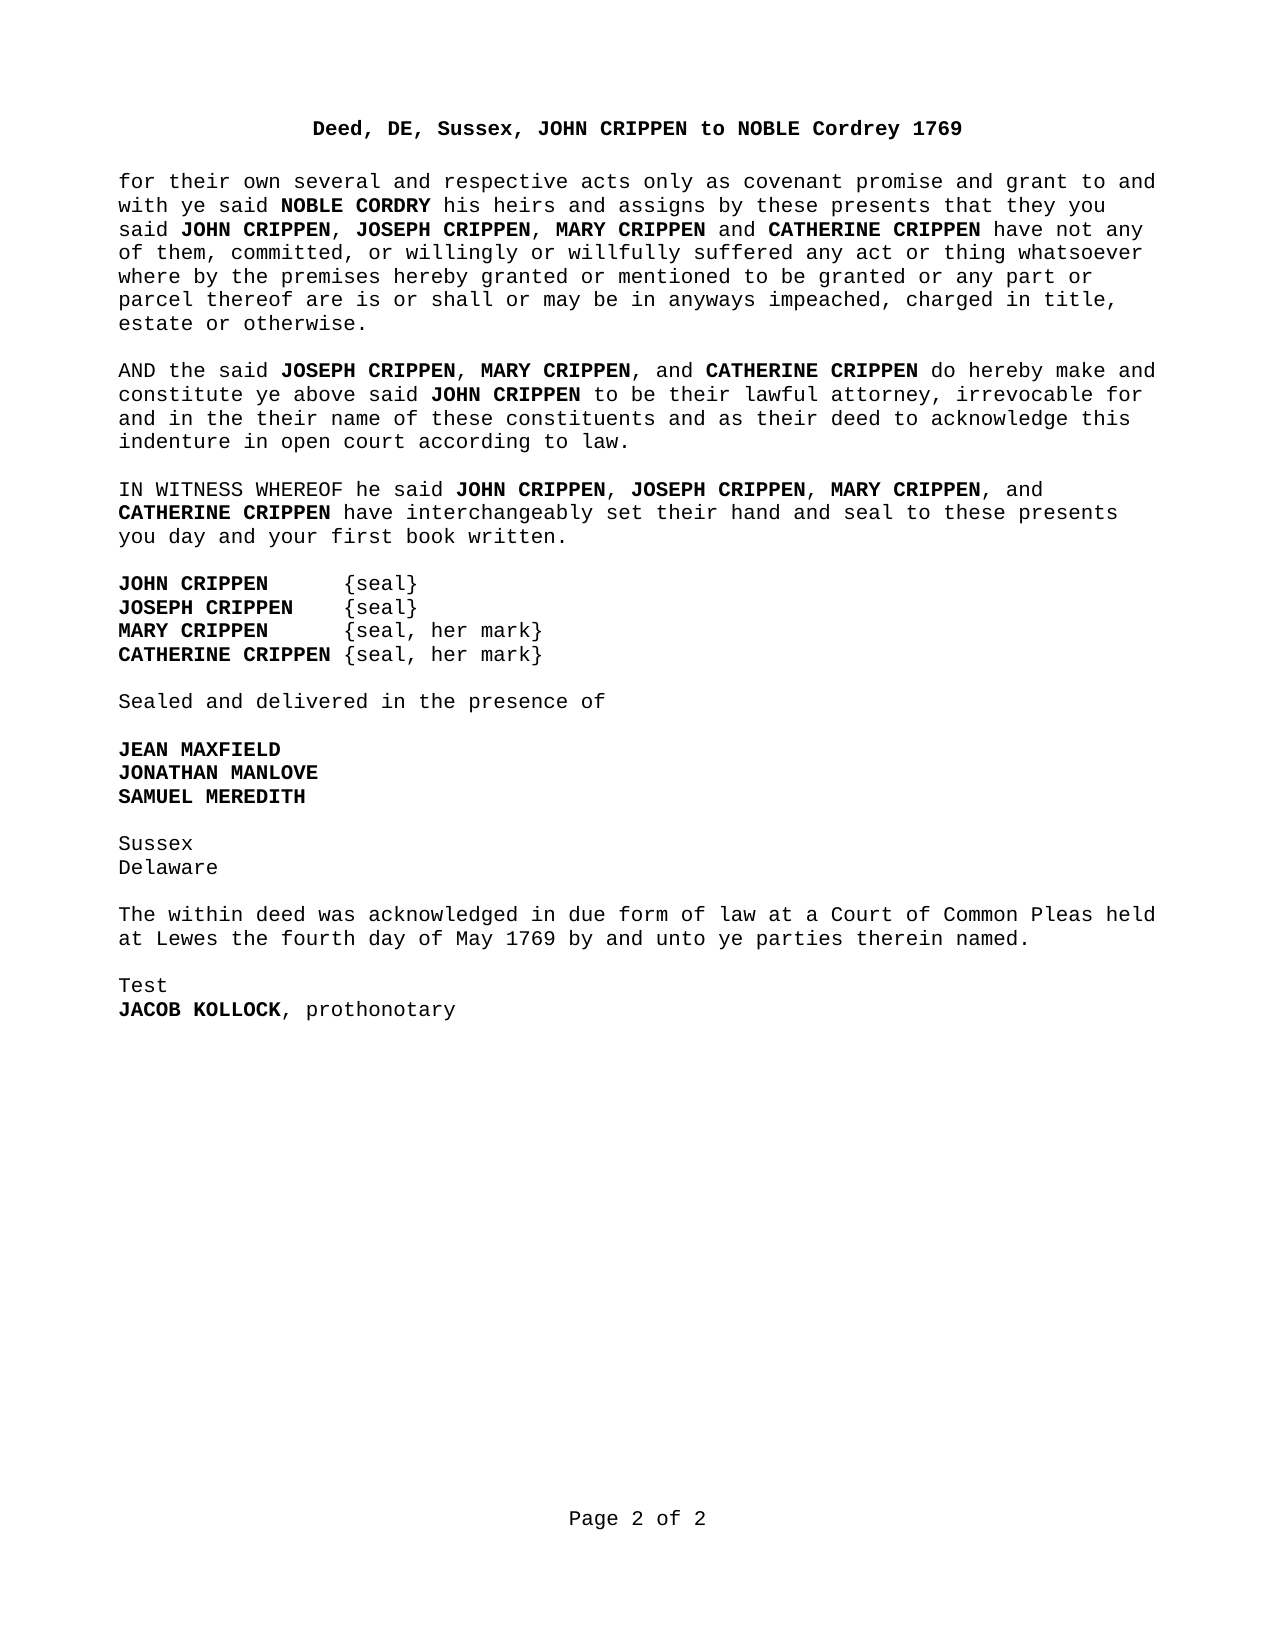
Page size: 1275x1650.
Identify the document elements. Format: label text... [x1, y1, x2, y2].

text Joseph Crippen {seal} [118, 597, 1157, 621]
text Catherine Crippen {seal, her mark} [118, 644, 1157, 668]
text The within deed was acknowledged in due form of law at a Court of Common Pleas held at Lewes the fourth day of May 1769 by and unto ye parties therein named. [118, 904, 1157, 952]
text Jonathan manlove [118, 762, 1157, 786]
text Delaware [118, 857, 1157, 881]
text Sealed and delivered in the presence of [118, 691, 1157, 715]
text Jean Maxfield [118, 739, 1157, 762]
text for their own several and respective acts only as covenant promise and grant to and with ye said Noble Cordry his heirs and assigns by these presents that they you said John Crippen, Joseph Crippen, Mary Crippen and Catherine Crippen have not any of them, committed, or willingly or willfully suffered any act or thing whatsoever where by the premises hereby granted or mentioned to be granted or any part or parcel thereof are is or shall or may be in anyways impeached, charged in title, estate or otherwise. [118, 171, 1157, 337]
text And the said Joseph Crippen, Mary Crippen, and Catherine Crippen do hereby make and constitute ye above said John Crippen to be their lawful attorney, irrevocable for and in the their name of these constituents and as their deed to acknowledge this indenture in open court according to law. [118, 360, 1157, 455]
text John Crippen {seal} [118, 573, 1157, 597]
text Test [118, 975, 1157, 999]
text In Witness whereof he said John Crippen, Joseph Crippen, Mary Crippen, and Catherine Crippen have interchangeably set their hand and seal to these presents you day and your first book written. [118, 479, 1157, 549]
text Samuel Meredith [118, 786, 1157, 810]
text Sussex [118, 833, 1157, 857]
text JACOB KOLLOCK, prothonotary [118, 999, 1157, 1022]
text Mary Crippen {seal, her mark} [118, 621, 1157, 644]
